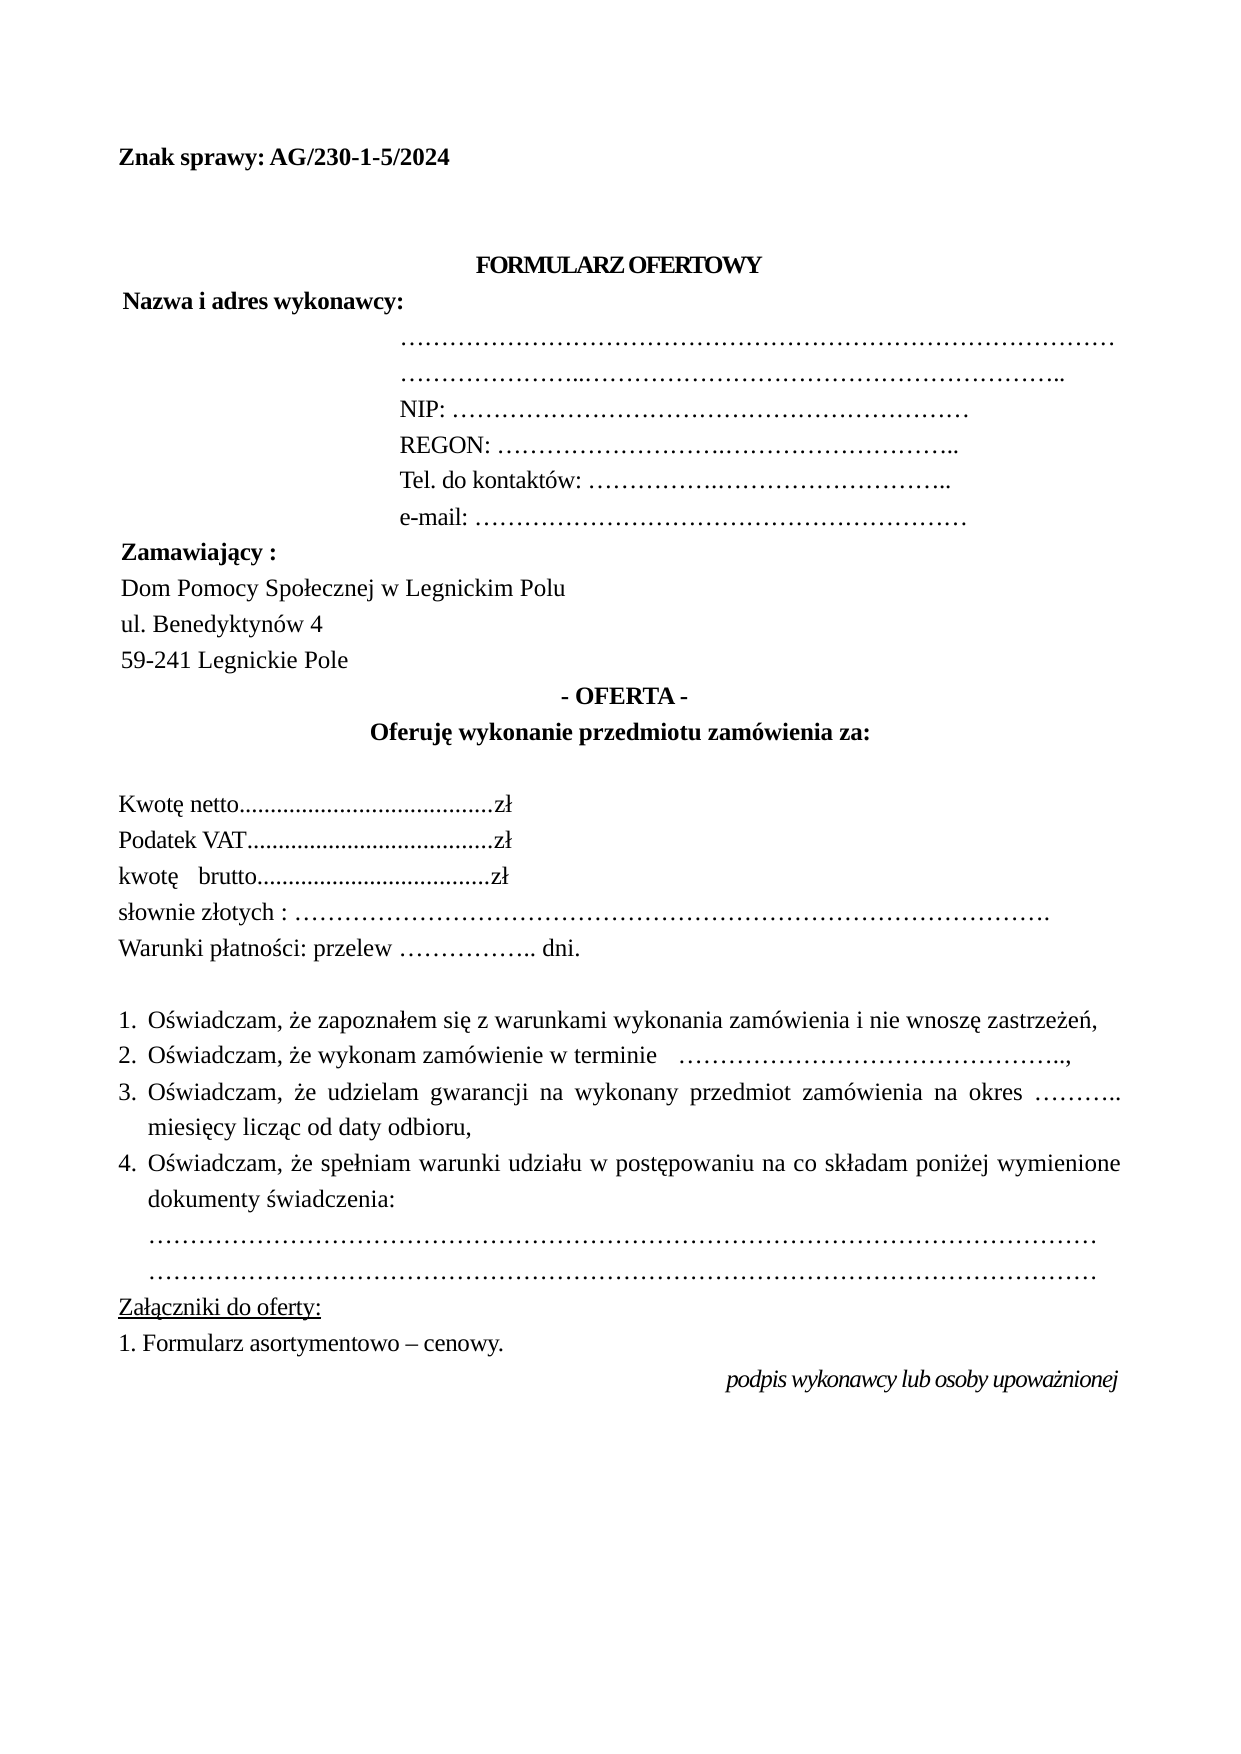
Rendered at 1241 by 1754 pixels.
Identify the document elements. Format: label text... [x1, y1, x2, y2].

text ………………………………………………………………………………………………………………………………………………………………………………………………………… [148, 1220, 1122, 1285]
text 59-241 Legnickie Pole [121, 645, 1122, 674]
text kwotę brutto zł [118, 861, 1122, 890]
text 1. Formularz asortymentowo – cenowy. [118, 1328, 1224, 1357]
text - OFERTA - [121, 681, 1122, 710]
text FORMULARZ OFERTOWY [118, 250, 1122, 279]
text Oferuję wykonanie przedmiotu zamówienia za: [118, 717, 1122, 746]
text ul. Benedyktynów 4 [121, 609, 1122, 638]
text NIP: ……………………………………………………… [399, 394, 1122, 422]
list Oświadczam, że spełniam warunki udziału w postępowaniu na co składam poniżej wymienione dokumenty świadczenia: [118, 1148, 1122, 1213]
list Oświadczam, że udzielam gwarancji na wykonany przedmiot zamówienia na okres ……….. miesięcy licząc od daty odbioru, [118, 1077, 1122, 1141]
text Warunki płatności: przelew …………….. dni. [118, 933, 1122, 962]
text Nazwa i adres wykonawcy: [122, 286, 1122, 315]
text Znak sprawy: AG/230-1-5/2024 [118, 142, 1122, 171]
text podpis wykonawcy lub osoby upoważnionej [413, 1364, 1122, 1393]
text słownie złotych : ………………………………………………………………………………. [118, 897, 1122, 926]
list Oświadczam, że wykonam zamówienie w terminie ……………………………………….., [118, 1041, 1122, 1069]
list Oświadczam, że zapoznałem się z warunkami wykonania zamówienia i nie wnoszę zastrzeżeń, [118, 1005, 1122, 1033]
text Tel. do kontaktów: …………….……………………….. [399, 466, 1122, 494]
text ………………………………………………………………………………………………..………………………………………………….. [399, 322, 1122, 387]
text Podatek VAT zł [118, 825, 1122, 854]
text Załączniki do oferty: [118, 1292, 1224, 1321]
text Kwotę netto. zł [118, 789, 1122, 818]
text e-mail: …………………………………………………… [399, 502, 1122, 530]
text Dom Pomocy Społecznej w Legnickim Polu [121, 573, 1122, 602]
text Zamawiający : [121, 537, 1122, 566]
text REGON: ……………………….……………………….. [399, 430, 1122, 458]
